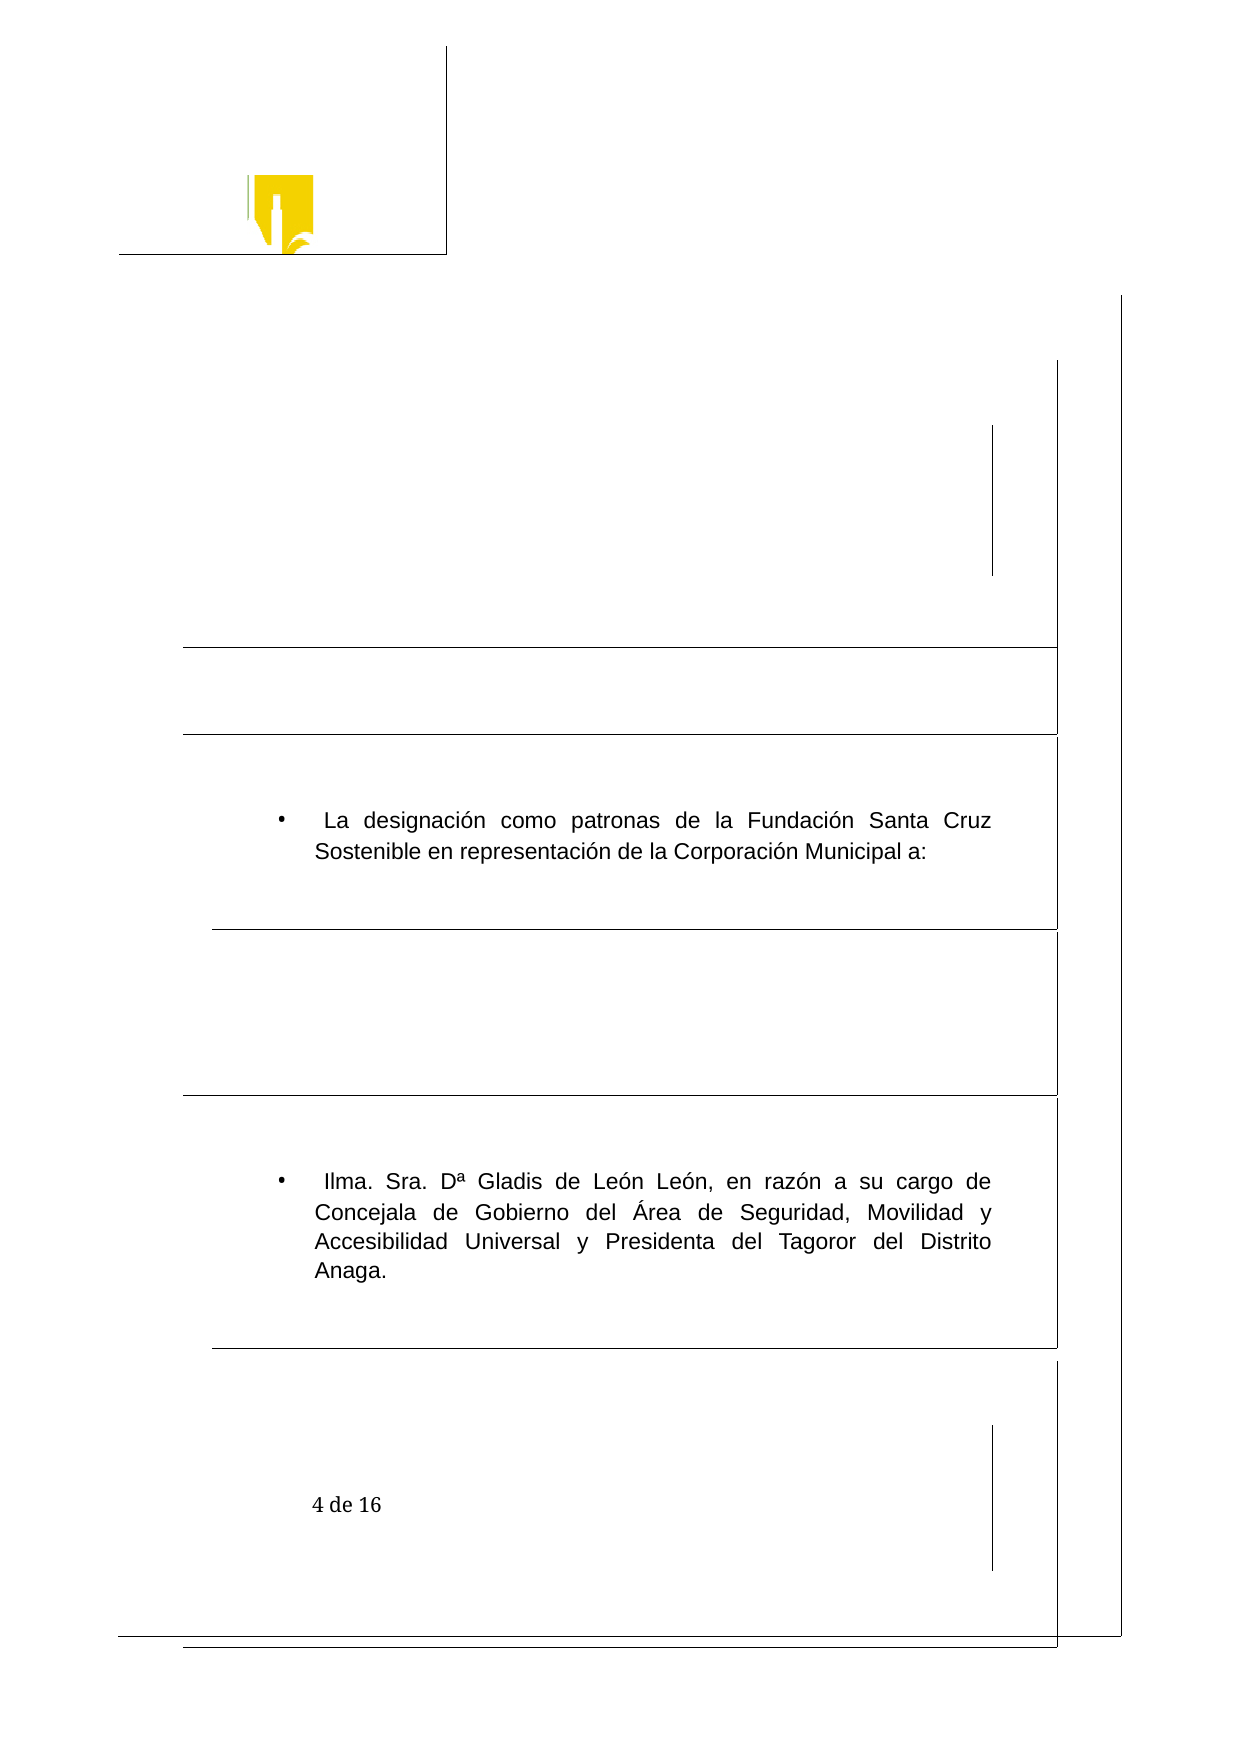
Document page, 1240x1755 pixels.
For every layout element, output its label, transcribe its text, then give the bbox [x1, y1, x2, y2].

list Ilma. Sra. Dª Gladis de León León, en razón a su cargo de Concejala de Gobierno del Área de Seguridad, Movilidad y Accesibilidad Universal y Presidenta del Tagoror del Distrito Anaga. [212, 1098, 1057, 1348]
list La designación como patronas de la Fundación Santa Cruz Sostenible en representación de la Corporación Municipal a: [212, 737, 1057, 929]
